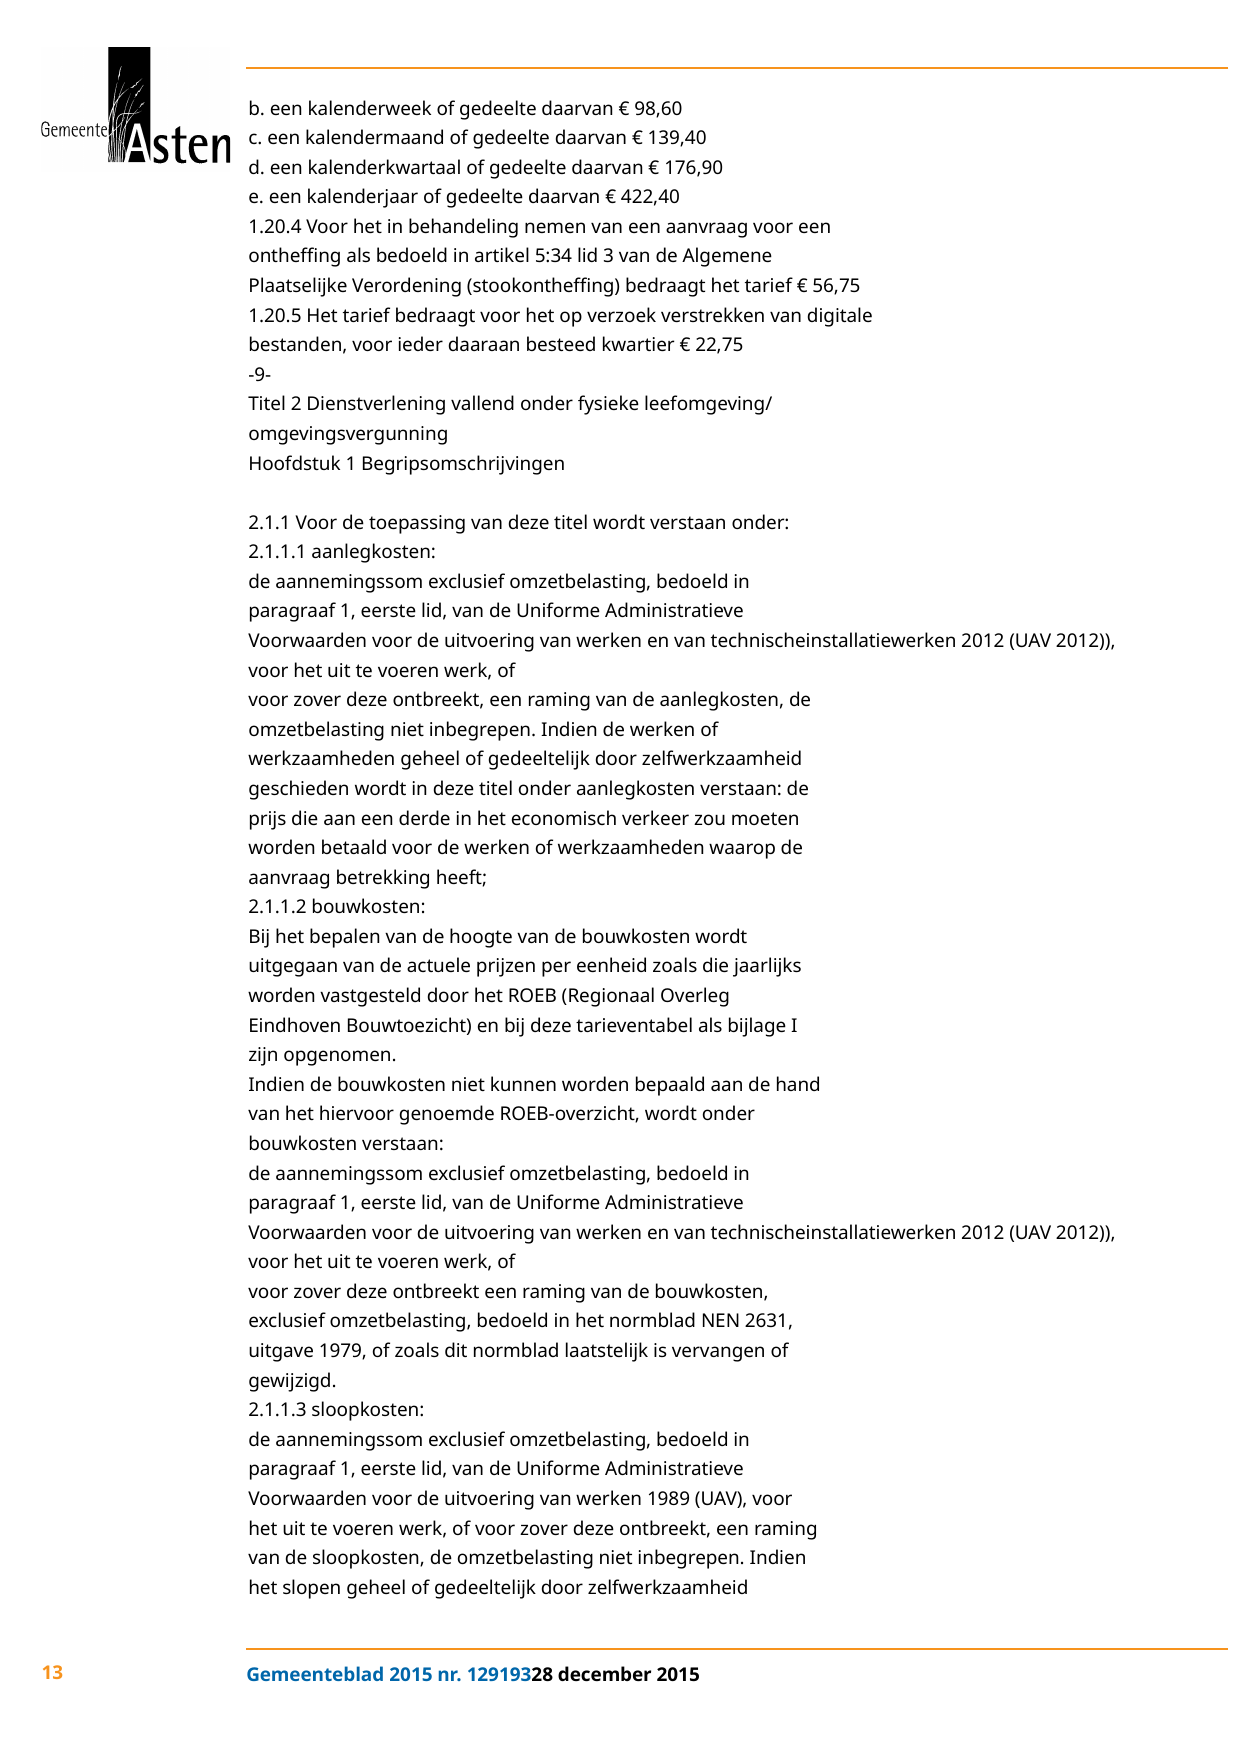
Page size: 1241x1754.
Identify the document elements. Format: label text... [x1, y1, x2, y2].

text 2.1.1.1 aanlegkosten: [248, 538, 1152, 564]
text aanvraag betrekking heeft; [248, 864, 1152, 890]
text ontheffing als bedoeld in artikel 5:34 lid 3 van de Algemene [248, 243, 1152, 268]
text van de sloopkosten, de omzetbelasting niet inbegrepen. Indien [248, 1544, 1152, 1570]
text Eindhoven Bouwtoezicht) en bij deze tarieventabel als bijlage I [248, 1012, 1152, 1038]
text Voorwaarden voor de uitvoering van werken en van technischeinstallatiewerken 2012 (UAV 2012)), voor het uit te voeren werk, of [248, 1219, 1152, 1274]
text d. een kalenderkwartaal of gedeelte daarvan € 176,90 [248, 154, 1152, 180]
text Bij het bepalen van de hoogte van de bouwkosten wordt [248, 923, 1152, 949]
text van het hiervoor genoemde ROEB-overzicht, wordt onder [248, 1101, 1152, 1126]
text omzetbelasting niet inbegrepen. Indien de werken of [248, 716, 1152, 742]
text de aannemingssom exclusief omzetbelasting, bedoeld in [248, 568, 1152, 594]
text worden betaald voor de werken of werkzaamheden waarop de [248, 834, 1152, 860]
text 2.1.1.2 bouwkosten: [248, 893, 1152, 919]
text de aannemingssom exclusief omzetbelasting, bedoeld in [248, 1426, 1152, 1452]
text 2.1.1.3 sloopkosten: [248, 1396, 1152, 1422]
text e. een kalenderjaar of gedeelte daarvan € 422,40 [248, 183, 1152, 209]
text geschieden wordt in deze titel onder aanlegkosten verstaan: de [248, 775, 1152, 801]
text het uit te voeren werk, of voor zover deze ontbreekt, een raming [248, 1515, 1152, 1541]
text voor zover deze ontbreekt, een raming van de aanlegkosten, de [248, 686, 1152, 712]
text worden vastgesteld door het ROEB (Regionaal Overleg [248, 982, 1152, 1008]
text omgevingsvergunning [248, 420, 1152, 446]
text gewijzigd. [248, 1367, 1152, 1393]
text 1.20.4 Voor het in behandeling nemen van een aanvraag voor een [248, 213, 1152, 239]
text uitgave 1979, of zoals dit normblad laatstelijk is vervangen of [248, 1337, 1152, 1363]
text Plaatselijke Verordening (stookontheffing) bedraagt het tarief € 56,75 [248, 272, 1152, 298]
text -9- [248, 361, 1152, 387]
text Hoofdstuk 1 Begripsomschrijvingen [248, 450, 1152, 476]
text b. een kalenderweek of gedeelte daarvan € 98,60 [248, 95, 1152, 121]
text werkzaamheden geheel of gedeeltelijk door zelfwerkzaamheid [248, 746, 1152, 771]
text 1.20.5 Het tarief bedraagt voor het op verzoek verstrekken van digitale [248, 302, 1152, 328]
text voor zover deze ontbreekt een raming van de bouwkosten, [248, 1278, 1152, 1304]
text paragraaf 1, eerste lid, van de Uniforme Administratieve [248, 598, 1152, 623]
text paragraaf 1, eerste lid, van de Uniforme Administratieve [248, 1456, 1152, 1481]
text bouwkosten verstaan: [248, 1130, 1152, 1156]
text het slopen geheel of gedeeltelijk door zelfwerkzaamheid [248, 1574, 1152, 1600]
text Voorwaarden voor de uitvoering van werken en van technischeinstallatiewerken 2012 (UAV 2012)), voor het uit te voeren werk, of [248, 627, 1152, 683]
text Voorwaarden voor de uitvoering van werken 1989 (UAV), voor [248, 1485, 1152, 1511]
text bestanden, voor ieder daaraan besteed kwartier € 22,75 [248, 331, 1152, 357]
text 2.1.1 Voor de toepassing van deze titel wordt verstaan onder: [248, 509, 1152, 535]
text Indien de bouwkosten niet kunnen worden bepaald aan de hand [248, 1071, 1152, 1097]
text c. een kalendermaand of gedeelte daarvan € 139,40 [248, 124, 1152, 150]
picture [41, 47, 231, 172]
text paragraaf 1, eerste lid, van de Uniforme Administratieve [248, 1189, 1152, 1215]
text exclusief omzetbelasting, bedoeld in het normblad NEN 2631, [248, 1308, 1152, 1333]
text zijn opgenomen. [248, 1041, 1152, 1067]
text de aannemingssom exclusief omzetbelasting, bedoeld in [248, 1160, 1152, 1186]
text Titel 2 Dienstverlening vallend onder fysieke leefomgeving/ [248, 391, 1152, 416]
text uitgegaan van de actuele prijzen per eenheid zoals die jaarlijks [248, 953, 1152, 978]
text prijs die aan een derde in het economisch verkeer zou moeten [248, 805, 1152, 831]
